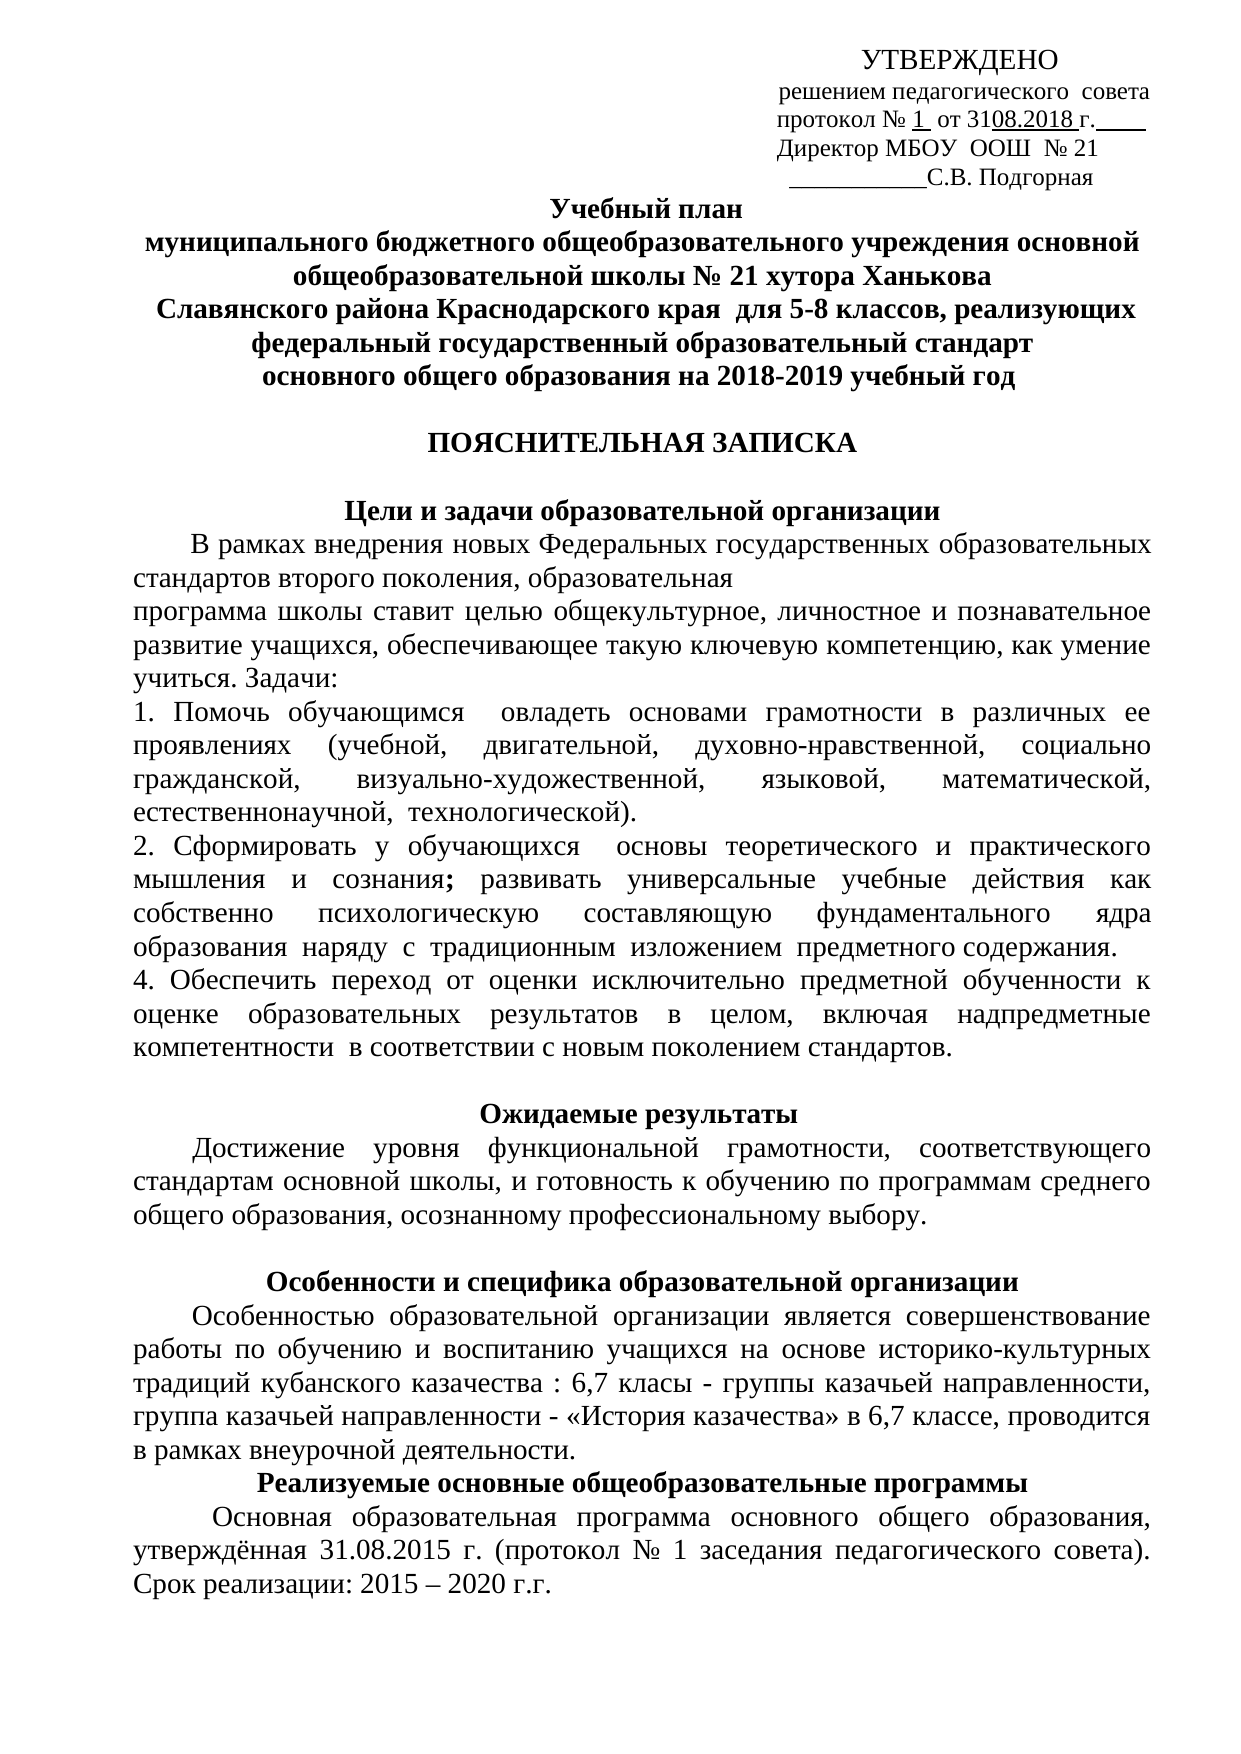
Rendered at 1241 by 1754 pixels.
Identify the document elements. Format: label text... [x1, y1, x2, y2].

text муниципального бюджетного общеобразовательного учреждения основной общеобразовательной школы № 21 хутора Ханькова [133, 224, 1152, 291]
text Реализуемые основные общеобразовательные программы [133, 1465, 1152, 1499]
text 1. Помочь обучающимся овладеть основами грамотности в различных ее проявлениях (учебной, двигательной, духовно-нравственной, социально гражданской, визуально-художественной, языковой, математической, естественнонаучной, технологической). [133, 694, 1152, 828]
text Особенностью образовательной организации является совершенствование работы по обучению и воспитанию учащихся на основе историко-культурных традиций кубанского казачества : 6,7 класы - группы казачьей направленности, группа казачьей направленности - «История казачества» в 6,7 классе, проводится в рамках внеурочной деятельности. [133, 1298, 1152, 1465]
text Ожидаемые результаты [133, 1096, 1152, 1130]
text ___________С.В. Подгорная [133, 162, 1152, 191]
text основного общего образования на 2018-2019 учебный год [133, 358, 1152, 392]
text протокол № 1 от 3108.2018 г. [133, 104, 1152, 133]
text ПОЯСНИТЕЛЬНАЯ ЗАПИСКА [133, 426, 1152, 459]
text Славянского района Краснодарского края для 5-8 классов, реализующих федеральный государственный образовательный стандарт [133, 291, 1152, 358]
text решением педагогического совета [133, 76, 1152, 104]
text Достижение уровня функциональной грамотности, соответствующего стандартам основной школы, и готовность к обучению по программам среднего общего образования, осознанному профессиональному выбору. [133, 1130, 1152, 1231]
text Цели и задачи образовательной организации [133, 493, 1152, 526]
text Учебный план [133, 191, 1152, 224]
text программа школы ставит целью общекультурное, личностное и познавательное развитие учащихся, обеспечивающее такую ключевую компетенцию, как умение учиться. Задачи: [133, 593, 1152, 694]
text 2. Сформировать у обучающихся основы теоретического и практического мышления и сознания; развивать универсальные учебные действия как собственно психологическую составляющую фундаментального ядра образования наряду с традиционным изложением предметного содержания. [133, 828, 1152, 962]
text УТВЕРЖДЕНО [133, 42, 1152, 76]
text Основная образовательная программа основного общего образования, утверждённая 31.08.2015 г. (протокол № 1 заседания педагогического совета). Срок реализации: 2015 – 2020 г.г. [133, 1499, 1152, 1599]
text Директор МБОУ ООШ № 21 [133, 133, 1152, 162]
text В рамках внедрения новых Федеральных государственных образовательных стандартов второго поколения, образовательная [133, 526, 1152, 593]
text 4. Обеспечить переход от оценки исключительно предметной обученности к оценке образовательных результатов в целом, включая надпредметные компетентности в соответствии с новым поколением стандартов. [133, 962, 1152, 1063]
text Особенности и специфика образовательной организации [133, 1264, 1152, 1298]
